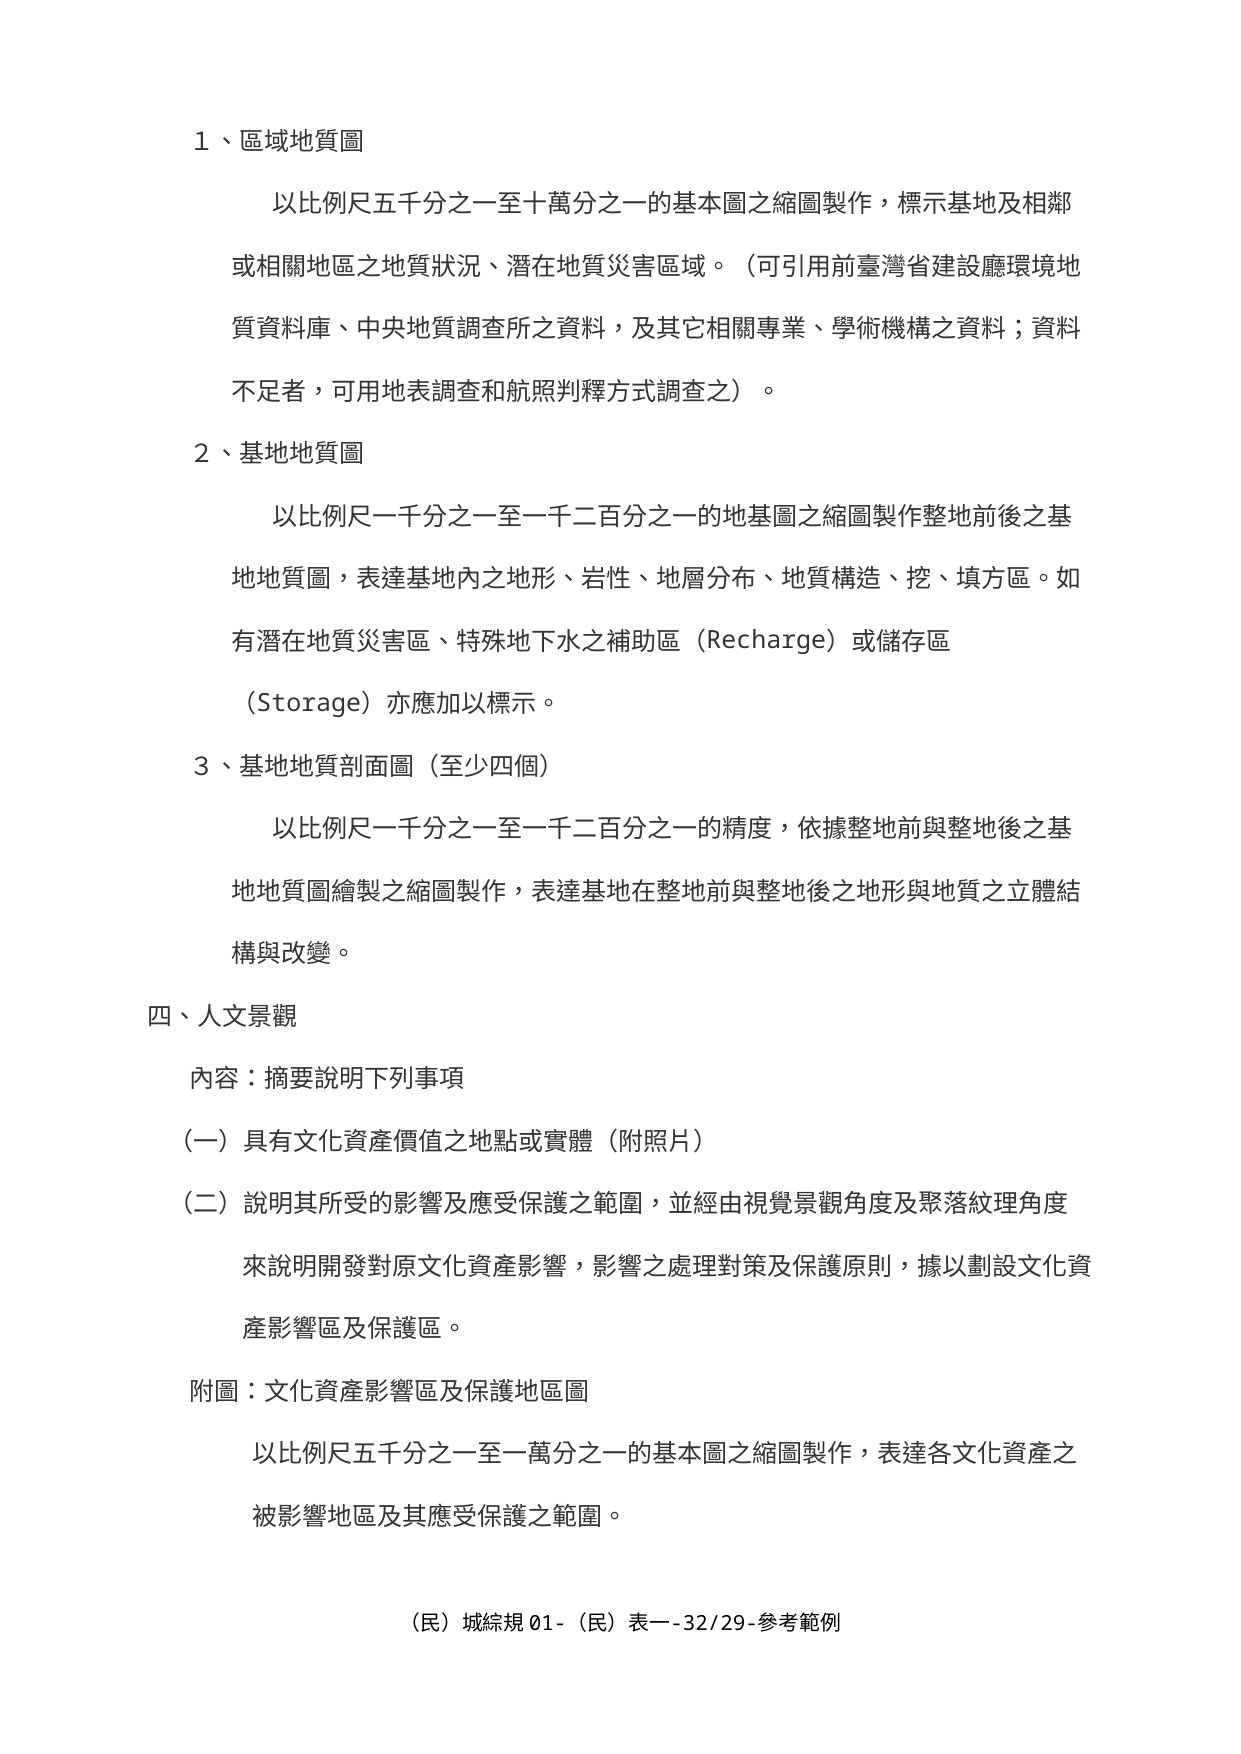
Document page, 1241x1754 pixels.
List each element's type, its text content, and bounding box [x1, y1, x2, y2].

text 以比例尺五千分之一至十萬分之一的基本圖之縮圖製作，標示基地及相鄰或相關地區之地質狀況、潛在地質災害區域。（可引用前臺灣省建設廳環境地質資料庫、中央地質調查所之資料，及其它相關專業、學術機構之資料；資料不足者，可用地表調查和航照判釋方式調查之）。 [231, 160, 1092, 410]
text 以比例尺五千分之一至一萬分之一的基本圖之縮圖製作，表達各文化資產之被影響地區及其應受保護之範圍。 [252, 1410, 1092, 1535]
text 以比例尺一千分之一至一千二百分之一的精度，依據整地前與整地後之基地地質圖繪製之縮圖製作，表達基地在整地前與整地後之地形與地質之立體結構與改變。 [231, 785, 1092, 972]
text 內容：摘要說明下列事項 [189, 1035, 1092, 1097]
text （一）具有文化資產價值之地點或實體（附照片） [168, 1097, 1092, 1160]
text 以比例尺一千分之一至一千二百分之一的地基圖之縮圖製作整地前後之基地地質圖，表達基地內之地形、岩性、地層分布、地質構造、挖、填方區。如有潛在地質災害區、特殊地下水之補助區（Recharge）或儲存區（Storage）亦應加以標示。 [231, 472, 1092, 722]
text ３、基地地質剖面圖（至少四個） [189, 722, 1092, 785]
text （二）說明其所受的影響及應受保護之範圍，並經由視覺景觀角度及聚落紋理角度來說明開發對原文化資產影響，影響之處理對策及保護原則，據以劃設文化資產影響區及保護區。 [168, 1160, 1092, 1347]
text 附圖：文化資產影響區及保護地區圖 [189, 1347, 1092, 1410]
text １、區域地質圖 [189, 97, 1092, 160]
text 四、人文景觀 [148, 972, 1092, 1035]
text ２、基地地質圖 [189, 410, 1092, 472]
